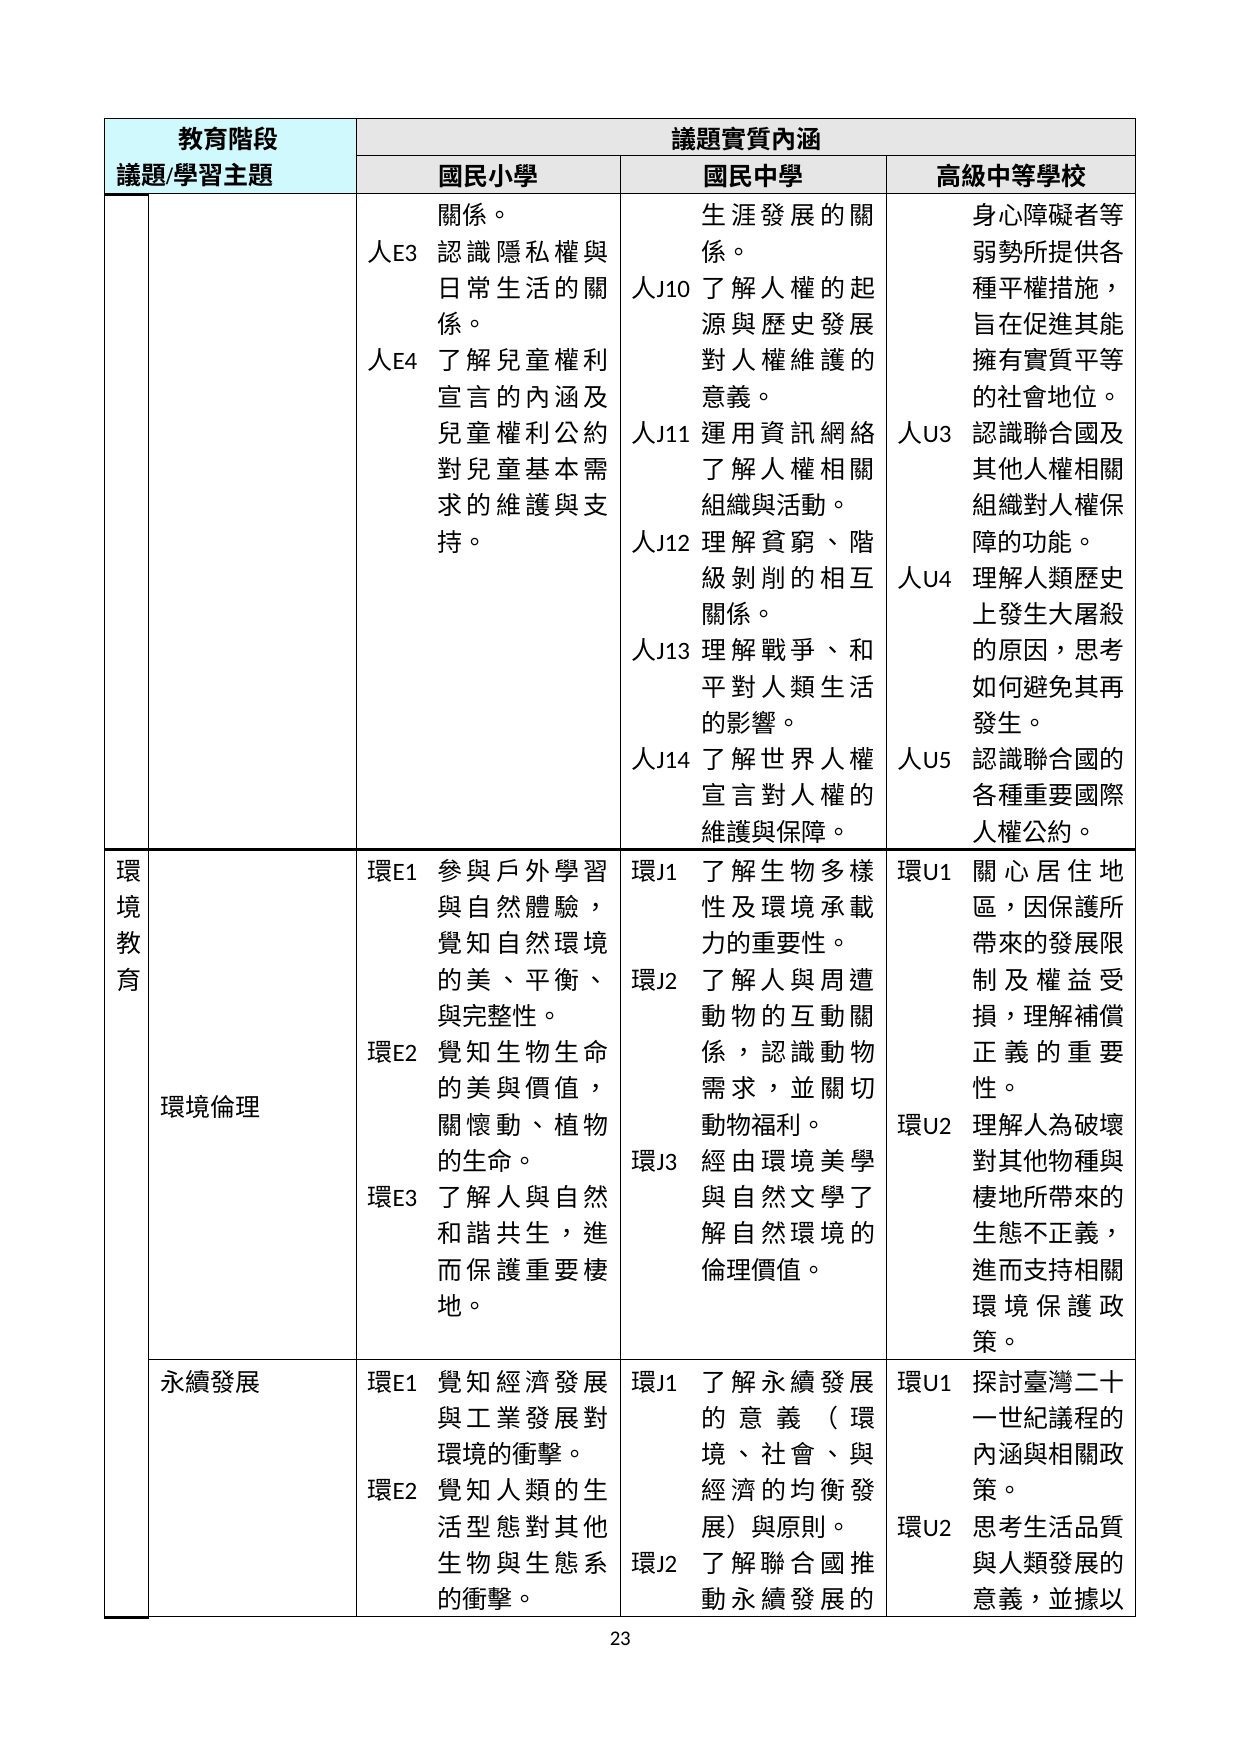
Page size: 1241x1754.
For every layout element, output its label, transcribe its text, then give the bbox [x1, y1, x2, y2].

table_cell 國民小學 [357, 156, 620, 193]
table_cell 了解人身自由權，並具有自我保護的知能。 認識教育權、工作權與個人生涯發展的關係。 了解人權的起源與歷史發展對人權維護的意義。 運用資訊網絡了解人權相關組織與活動。 理解貧窮、階級剝削的相互關係。 理解戰爭、和平對人類生活的影響。 了解世界人權宣言對人權的維護與保障。 [621, 194, 886, 848]
table_cell 環境教育 [105, 851, 148, 1616]
table_cell 了解生物多樣性及環境承載力的重要性。 了解人與周遭動物的互動關係，認識動物需求，並關切動物福利。 經由環境美學與自然文學了解自然環境的倫理價值。 [621, 851, 886, 1359]
table_cell 了解永續發展的意義（環境、社會、與經濟的均衡發展）與原則。 了解聯合國推動永續發展的背景與趨勢。 了解世界人口數量增加、糧食供給與營養的永續議題。 [621, 1360, 886, 1616]
table_cell 環境倫理 [149, 851, 356, 1359]
table_header 議題實質內涵 [357, 119, 1135, 155]
table_cell [105, 196, 148, 848]
table_cell 國民中學 [621, 156, 886, 193]
table_cell 身心障礙者等弱勢所提供各種平權措施，旨在促進其能擁有實質平等的社會地位。 認識聯合國及其他人權相關組織對人權保障的功能。 理解人類歷史上發生大屠殺的原因，思考如何避免其再發生。 認識聯合國的各種重要國際人權公約。 [887, 194, 1135, 848]
table_cell [149, 194, 356, 848]
table_cell 關心居住地區，因保護所帶來的發展限制及權益受損，理解補償正義的重要性。 理解人為破壞對其他物種與棲地所帶來的生態不正義，進而支持相關環境保護政策。 [887, 851, 1135, 1359]
table_header 教育階段 議題/學習主題 [105, 119, 356, 193]
table_cell 了解兒童對遊戲權利的需求。 認識生存權、身分權的剝奪與個人尊嚴的關係。 認識隱私權與日常生活的關係。 了解兒童權利宣言的內涵及兒童權利公約對兒童基本需求的維護與支持。 [357, 194, 620, 848]
table_cell 高級中等學校 [887, 156, 1135, 193]
table_cell 探討臺灣二十一世紀議程的內涵與相關政策。 思考生活品質與人類發展的意義，並據以思考與永續發展的關係。 採行永續消費與簡樸生活的生活型態，促進永續發展。 [887, 1360, 1135, 1616]
table_cell 參與戶外學習與自然體驗，覺知自然環境的美、平衡、與完整性。 覺知生物生命的美與價值，關懷動、植物的生命。 了解人與自然和諧共生，進而保護重要棲地。 [357, 851, 620, 1359]
table_cell 覺知經濟發展與工業發展對環境的衝擊。 覺知人類的生活型態對其他生物與生態系的衝擊。 覺知人類過度的物質需求會對未來世代造成衝擊。 覺知人類社會有糧食分配不均與貧富差異太大的問題。 [357, 1360, 620, 1616]
table_cell 永續發展 [149, 1360, 356, 1616]
